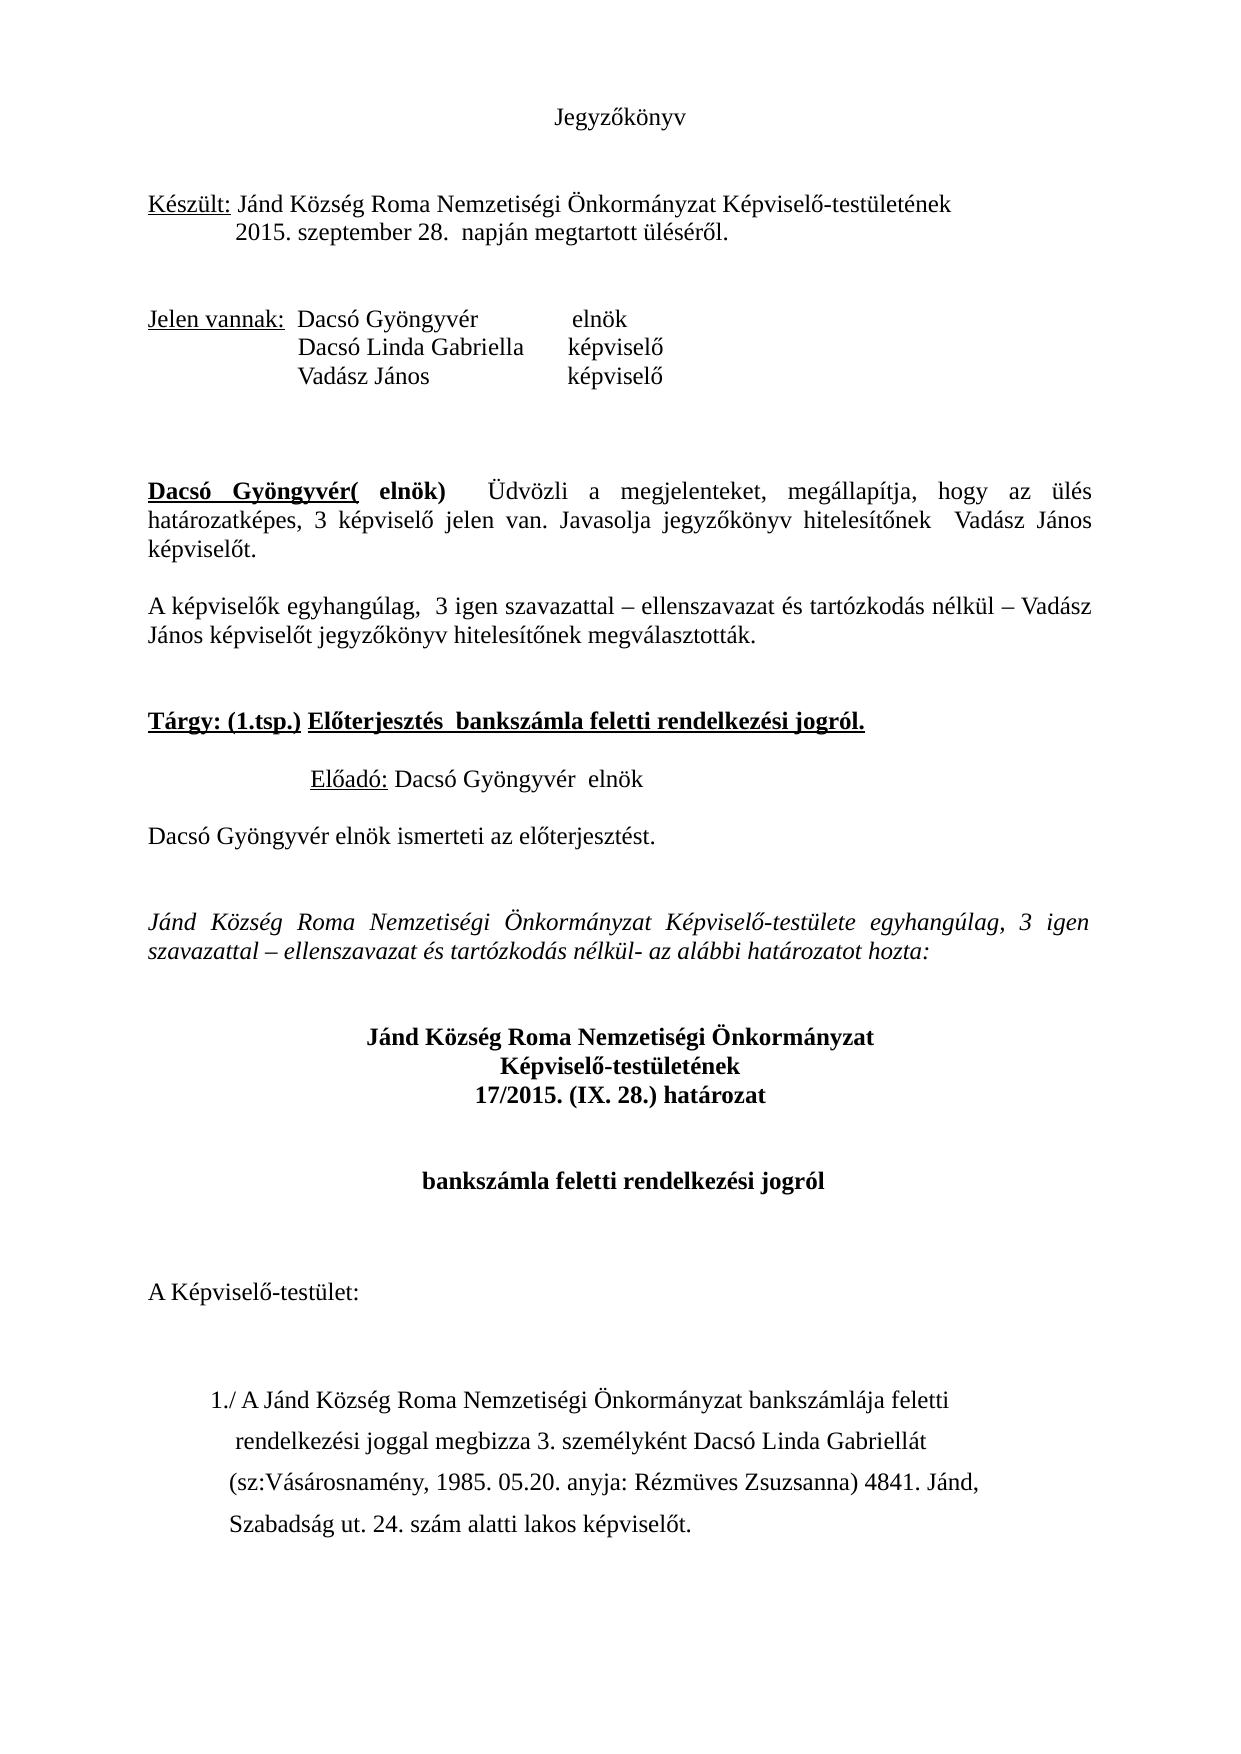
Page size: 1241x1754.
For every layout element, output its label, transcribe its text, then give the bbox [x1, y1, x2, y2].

text A képviselők egyhangúlag, 3 igen szavazattal – ellenszavazat és tartózkodás nélkül – Vadász János képviselőt jegyzőkönyv hitelesítőnek megválasztották. [148, 591, 1093, 649]
text Dacsó Linda Gabriella képviselő [148, 332, 1093, 361]
text Képviselő-testületének [148, 1051, 1093, 1080]
text (sz:Vásárosnamény, 1985. 05.20. anyja: Rézmüves Zsuzsanna) 4841. Jánd, [148, 1467, 1093, 1496]
text Jegyzőkönyv [148, 102, 1093, 131]
text Vadász János képviselő [148, 361, 1093, 390]
text Dacsó Gyöngyvér( elnök) Üdvözli a megjelenteket, megállapítja, hogy az ülés határozatképes, 3 képviselő jelen van. Javasolja jegyzőkönyv hitelesítőnek Vadász János képviselőt. [148, 476, 1093, 562]
text Készült: Jánd Község Roma Nemzetiségi Önkormányzat Képviselő-testületének [148, 189, 1093, 217]
text rendelkezési joggal megbizza 3. személyként Dacsó Linda Gabriellát [148, 1426, 1093, 1455]
text 1./ A Jánd Község Roma Nemzetiségi Önkormányzat bankszámlája feletti [148, 1385, 1093, 1414]
text Tárgy: (1.tsp.) Előterjesztés bankszámla feletti rendelkezési jogról. [148, 706, 1093, 735]
text Jánd Község Roma Nemzetiségi Önkormányzat [148, 1022, 1093, 1051]
text Szabadság ut. 24. szám alatti lakos képviselőt. [148, 1509, 1093, 1537]
text Dacsó Gyöngyvér elnök ismerteti az előterjesztést. [148, 821, 1093, 850]
text 2015. szeptember 28. napján megtartott üléséről. [148, 217, 1093, 246]
text bankszámla feletti rendelkezési jogról [148, 1166, 1093, 1195]
text Jelen vannak: Dacsó Gyöngyvér elnök [148, 304, 1093, 332]
text Jánd Község Roma Nemzetiségi Önkormányzat Képviselő-testülete egyhangúlag, 3 igen szavazattal – ellenszavazat és tartózkodás nélkül- az alábbi határozatot hozta: [148, 907, 1093, 965]
text Előadó: Dacsó Gyöngyvér elnök [148, 764, 1093, 792]
text A Képviselő-testület: [148, 1277, 1093, 1306]
text 17/2015. (IX. 28.) határozat [148, 1080, 1093, 1109]
